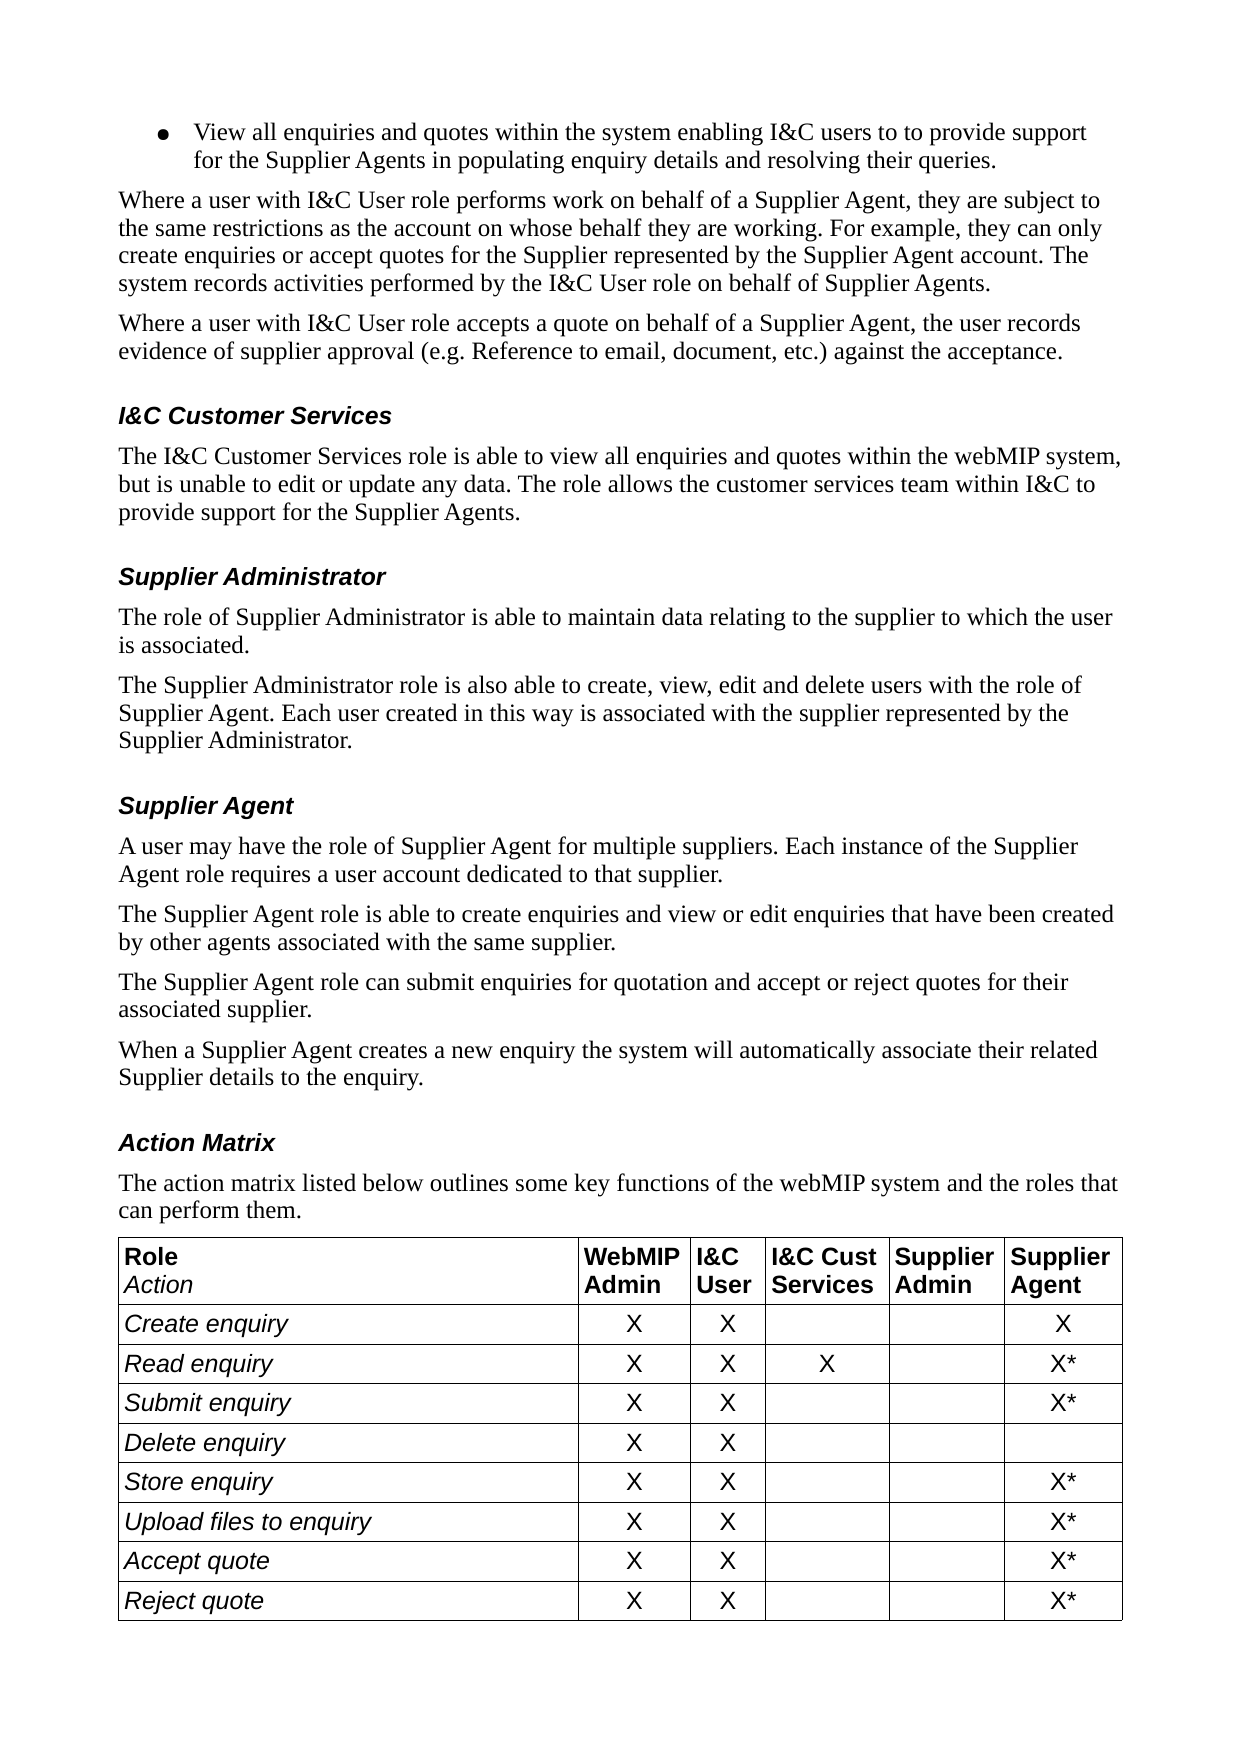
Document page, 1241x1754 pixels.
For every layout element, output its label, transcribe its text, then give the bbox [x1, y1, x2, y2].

text When a Supplier Agent creates a new enquiry the system will automatically associate their related Supplier details to the enquiry. [118, 1036, 1122, 1091]
table_cell X [691, 1384, 765, 1423]
table_cell Reject quote [119, 1582, 578, 1620]
table_cell [890, 1345, 1004, 1383]
subtitle Action Matrix [118, 1129, 1122, 1156]
table_cell [766, 1305, 889, 1344]
table_header WebMIP Admin [579, 1238, 690, 1304]
table_cell Accept quote [119, 1542, 578, 1581]
table_cell [890, 1463, 1004, 1502]
table_cell X [691, 1345, 765, 1383]
table_cell [766, 1384, 889, 1423]
table_cell X [691, 1542, 765, 1581]
text A user may have the role of Supplier Agent for multiple suppliers. Each instance of the Supplier Agent role requires a user account dedicated to that supplier. [118, 832, 1122, 887]
table_cell [766, 1582, 889, 1620]
table_cell X [579, 1305, 690, 1344]
table_cell X [691, 1424, 765, 1462]
table_cell X [1005, 1305, 1122, 1344]
table_cell X* [1005, 1345, 1122, 1383]
table_cell X [579, 1582, 690, 1620]
table_cell [890, 1384, 1004, 1423]
table_header Supplier Agent [1005, 1238, 1122, 1304]
table_cell [890, 1542, 1004, 1581]
text The action matrix listed below outlines some key functions of the webMIP system and the roles that can perform them. [118, 1169, 1122, 1224]
table_cell X [579, 1463, 690, 1502]
table_cell X [579, 1424, 690, 1462]
subtitle Supplier Administrator [118, 563, 1122, 591]
table_cell [890, 1503, 1004, 1541]
table_cell X [579, 1503, 690, 1541]
table_cell [766, 1542, 889, 1581]
table_cell Store enquiry [119, 1463, 578, 1502]
table_cell Upload files to enquiry [119, 1503, 578, 1541]
subtitle I&C Customer Services [118, 402, 1122, 430]
table_cell [890, 1582, 1004, 1620]
text The Supplier Administrator role is also able to create, view, edit and delete users with the role of Supplier Agent. Each user created in this way is associated with the supplier represented by the Supplier Administrator. [118, 671, 1122, 754]
table_cell X [691, 1503, 765, 1541]
table_cell X [579, 1345, 690, 1383]
table_header Supplier Admin [890, 1238, 1004, 1304]
table_header I&C User [691, 1238, 765, 1304]
table_cell [890, 1305, 1004, 1344]
text The role of Supplier Administrator is able to maintain data relating to the supplier to which the user is associated. [118, 603, 1122, 659]
text The Supplier Agent role can submit enquiries for quotation and accept or reject quotes for their associated supplier. [118, 968, 1122, 1023]
table_cell X* [1005, 1463, 1122, 1502]
table_cell Delete enquiry [119, 1424, 578, 1462]
table_cell [766, 1503, 889, 1541]
table_cell X* [1005, 1542, 1122, 1581]
table_cell [890, 1424, 1004, 1462]
table_cell X [691, 1463, 765, 1502]
table_cell [1005, 1424, 1122, 1462]
table_cell Read enquiry [119, 1345, 578, 1383]
list View all enquiries and quotes within the system enabling I&C users to to provide support for the Supplier Agents in populating enquiry details and resolving their queries. [156, 118, 1122, 173]
table_cell Create enquiry [119, 1305, 578, 1344]
table_cell X [691, 1582, 765, 1620]
table_cell X [766, 1345, 889, 1383]
table_cell X [579, 1384, 690, 1423]
table_cell X* [1005, 1384, 1122, 1423]
table_cell X [691, 1305, 765, 1344]
table_cell X* [1005, 1503, 1122, 1541]
text Where a user with I&C User role performs work on behalf of a Supplier Agent, they are subject to the same restrictions as the account on whose behalf they are working. For example, they can only create enquiries or accept quotes for the Supplier represented by the Supplier Agent account. The system records activities performed by the I&C User role on behalf of Supplier Agents. [118, 186, 1122, 297]
table_cell X* [1005, 1582, 1122, 1620]
table_cell [766, 1424, 889, 1462]
text The Supplier Agent role is able to create enquiries and view or edit enquiries that have been created by other agents associated with the same supplier. [118, 900, 1122, 955]
table_cell [766, 1463, 889, 1502]
text Where a user with I&C User role accepts a quote on behalf of a Supplier Agent, the user records evidence of supplier approval (e.g. Reference to email, document, etc.) against the acceptance. [118, 309, 1122, 365]
table_cell Submit enquiry [119, 1384, 578, 1423]
text The I&C Customer Services role is able to view all enquiries and quotes within the webMIP system, but is unable to edit or update any data. The role allows the customer services team within I&C to provide support for the Supplier Agents. [118, 442, 1122, 526]
table_header I&C Cust Services [766, 1238, 889, 1304]
table_cell X [579, 1542, 690, 1581]
subtitle Supplier Agent [118, 792, 1122, 819]
table_header Role Action [119, 1238, 578, 1304]
